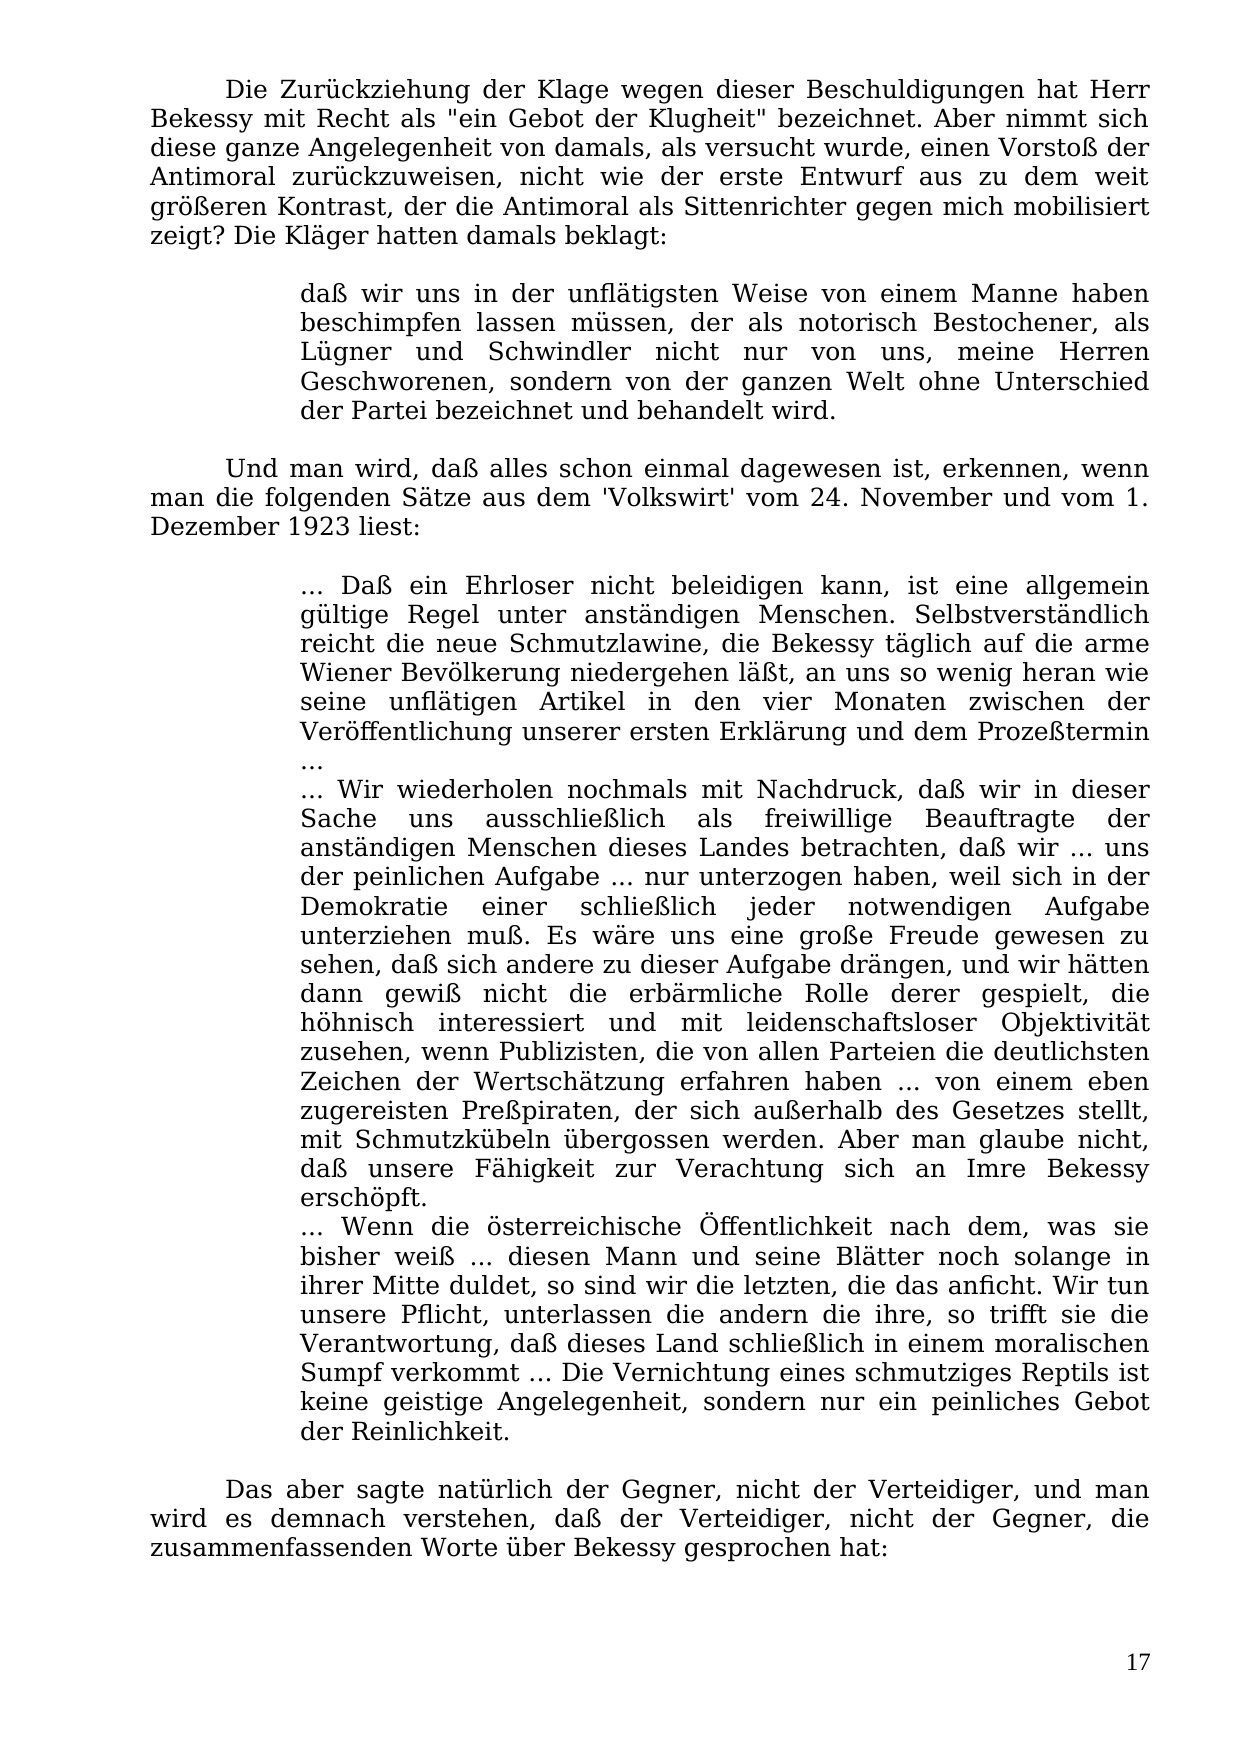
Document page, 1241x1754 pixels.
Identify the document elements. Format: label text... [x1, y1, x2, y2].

text ... Wir wiederholen nochmals mit Nachdruck, daß wir in dieser Sache uns ausschließlich als freiwillige Beauftragte der anständigen Menschen dieses Landes betrachten, daß wir ... uns der peinlichen Aufgabe ... nur unterzogen haben, weil sich in der Demokratie einer schließlich jeder notwendigen Aufgabe unterziehen muß. Es wäre uns eine große Freude gewesen zu sehen, daß sich andere zu dieser Aufgabe drängen, und wir hätten dann gewiß nicht die erbärmliche Rolle derer gespielt, die höhnisch interessiert und mit leidenschaftsloser Objektivität zusehen, wenn Publizisten, die von allen Parteien die deutlichsten Zeichen der Wertschätzung erfahren haben ... von einem eben zugereisten Preßpiraten, der sich außerhalb des Gesetzes stellt, mit Schmutzkübeln übergossen werden. Aber man glaube nicht, daß unsere Fähigkeit zur Verachtung sich an Imre Bekessy erschöpft. [300, 775, 1151, 1212]
text Die Zurückziehung der Klage wegen dieser Beschuldigungen hat Herr Bekessy mit Recht als "ein Gebot der Klugheit" bezeichnet. Aber nimmt sich diese ganze Angelegenheit von damals, als versucht wurde, einen Vorstoß der Antimoral zurückzuweisen, nicht wie der erste Entwurf aus zu dem weit größeren Kontrast, der die Antimoral als Sittenrichter gegen mich mobilisiert zeigt? Die Kläger hatten damals beklagt: [150, 75, 1151, 250]
text ... Daß ein Ehrloser nicht beleidigen kann, ist eine allgemein gültige Regel unter anständigen Menschen. Selbstverständlich reicht die neue Schmutzlawine, die Bekessy täglich auf die arme Wiener Bevölkerung niedergehen läßt, an uns so wenig heran wie seine unflätigen Artikel in den vier Monaten zwischen der Veröffentlichung unserer ersten Erklärung und dem Prozeßtermin ... [300, 571, 1151, 775]
text Das aber sagte natürlich der Gegner, nicht der Verteidiger, und man wird es demnach verstehen, daß der Verteidiger, nicht der Gegner, die zusammenfassenden Worte über Bekessy gesprochen hat: [150, 1475, 1151, 1562]
text ... Wenn die österreichische Öffentlichkeit nach dem, was sie bisher weiß ... diesen Mann und seine Blätter noch solange in ihrer Mitte duldet, so sind wir die letzten, die das anficht. Wir tun unsere Pflicht, unterlassen die andern die ihre, so trifft sie die Verantwortung, daß dieses Land schließlich in einem moralischen Sumpf verkommt ... Die Vernichtung eines schmutziges Reptils ist keine geistige Angelegenheit, sondern nur ein peinliches Gebot der Reinlichkeit. [300, 1212, 1151, 1446]
text Und man wird, daß alles schon einmal dagewesen ist, erkennen, wenn man die folgenden Sätze aus dem 'Volkswirt' vom 24. November und vom 1. Dezember 1923 liest: [150, 454, 1151, 542]
text daß wir uns in der unflätigsten Weise von einem Manne haben beschimpfen lassen müssen, der als notorisch Bestochener, als Lügner und Schwindler nicht nur von uns, meine Herren Geschworenen, sondern von der ganzen Welt ohne Unterschied der Partei bezeichnet und behandelt wird. [300, 279, 1151, 425]
